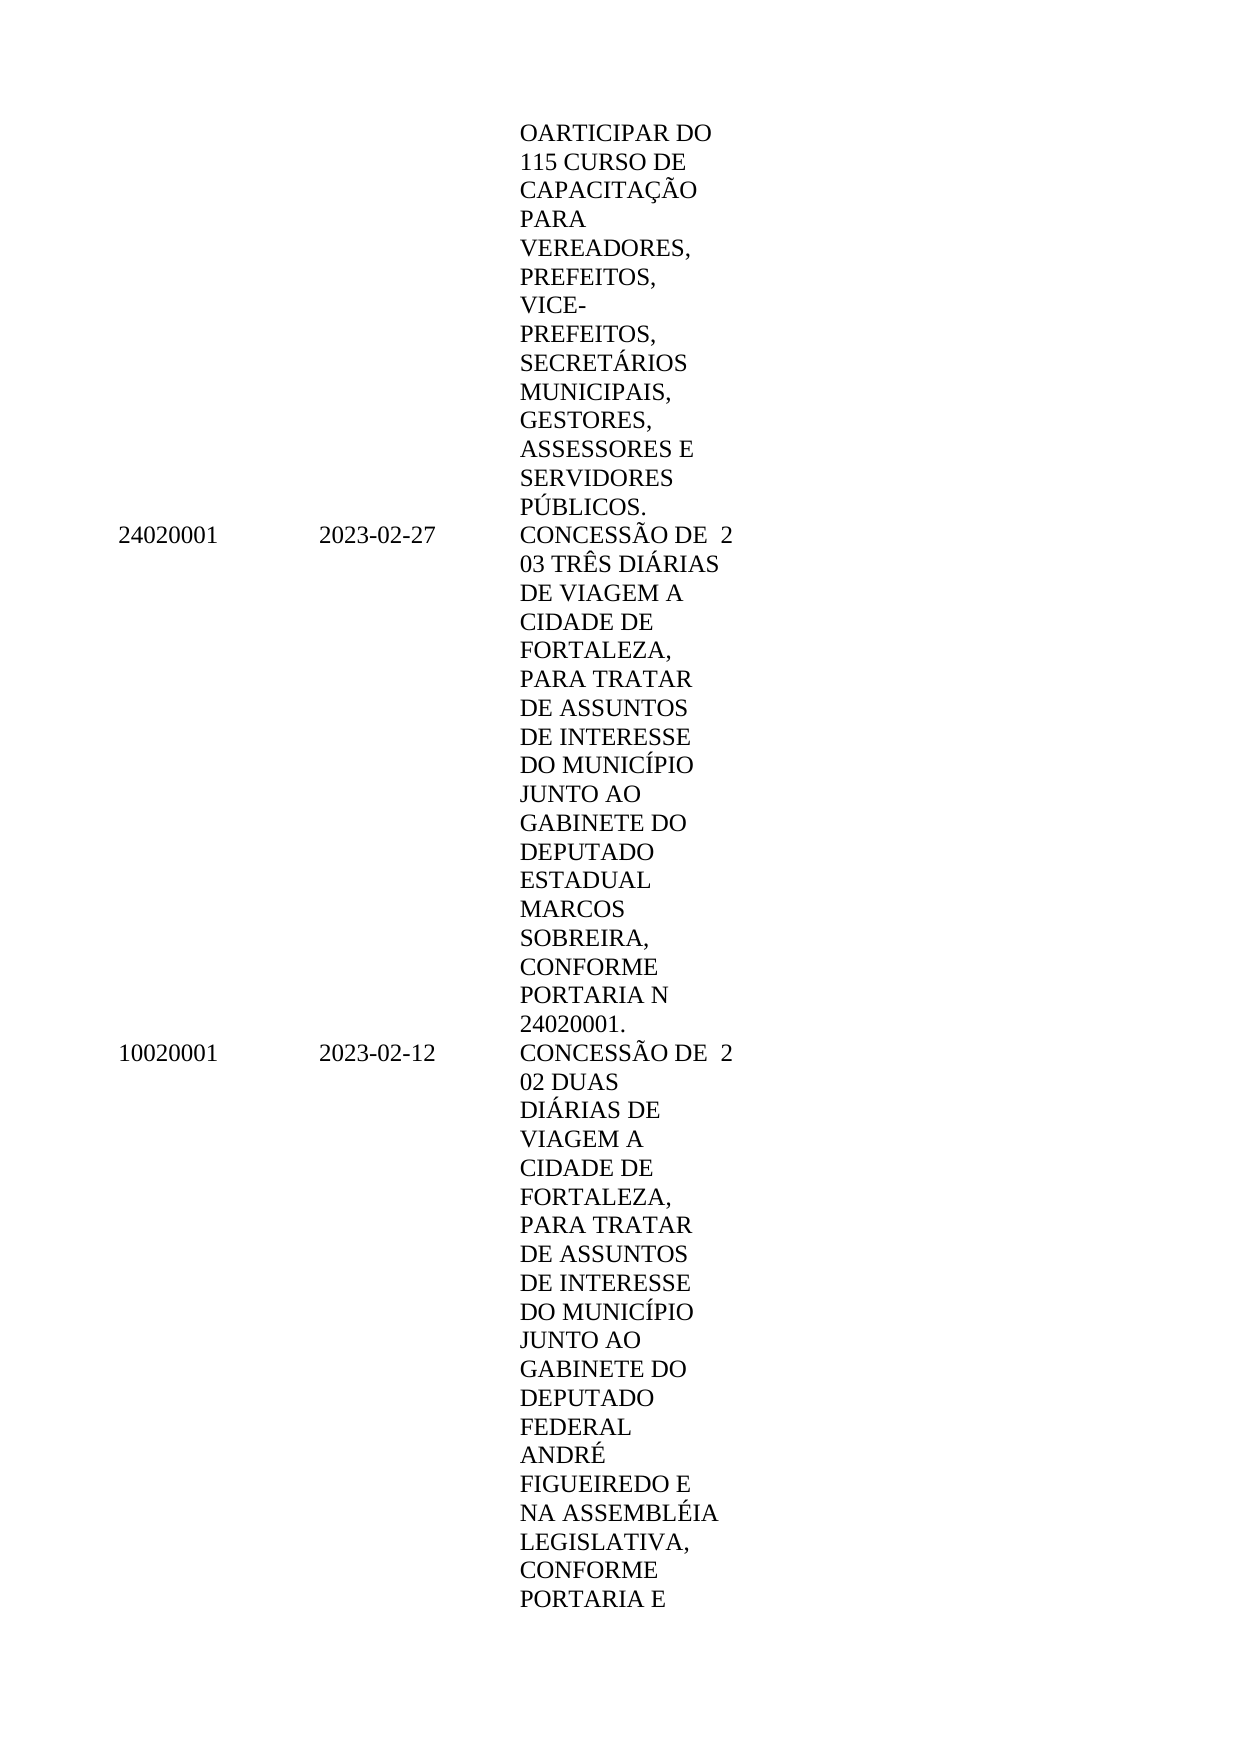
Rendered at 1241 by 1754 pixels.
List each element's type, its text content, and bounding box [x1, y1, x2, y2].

table_cell [921, 1038, 1122, 1613]
table_cell 2023-02-12 [319, 1038, 519, 1613]
table_cell 2023-02-27 [319, 521, 519, 1038]
table_cell CONCESSÃO DE 03 TRÊS DIÁRIAS DE VIAGEM A CIDADE DE FORTALEZA, PARA TRATAR DE ASSUNTOS DE INTERESSE DO MUNICÍPIO JUNTO AO GABINETE DO DEPUTADO ESTADUAL MARCOS SOBREIRA, CONFORME PORTARIA N 24020001. [520, 521, 720, 1038]
table_cell [921, 521, 1122, 1038]
table_cell [921, 118, 1122, 521]
table_cell CONCESSÃO DE 02 DUAS DIÁRIAS DE VIAGEM A CIDADE DE FORTALEZA, PARA TRATAR DE ASSUNTOS DE INTERESSE DO MUNICÍPIO JUNTO AO GABINETE DO DEPUTADO FEDERAL ANDRÉ FIGUEIREDO E NA ASSEMBLÉIA LEGISLATIVA, CONFORME PORTARIA E [520, 1038, 720, 1613]
table_cell 2 [720, 521, 921, 1038]
table_cell OARTICIPAR DO 115 CURSO DE CAPACITAÇÃO PARA VEREADORES, PREFEITOS, VICE-PREFEITOS, SECRETÁRIOS MUNICIPAIS, GESTORES, ASSESSORES E SERVIDORES PÚBLICOS. [520, 118, 720, 521]
table_cell 10020001 [118, 1038, 319, 1613]
table_cell [720, 118, 921, 521]
table_cell [118, 118, 319, 521]
table_cell 2 [720, 1038, 921, 1613]
table_cell 24020001 [118, 521, 319, 1038]
table_cell [319, 118, 519, 521]
